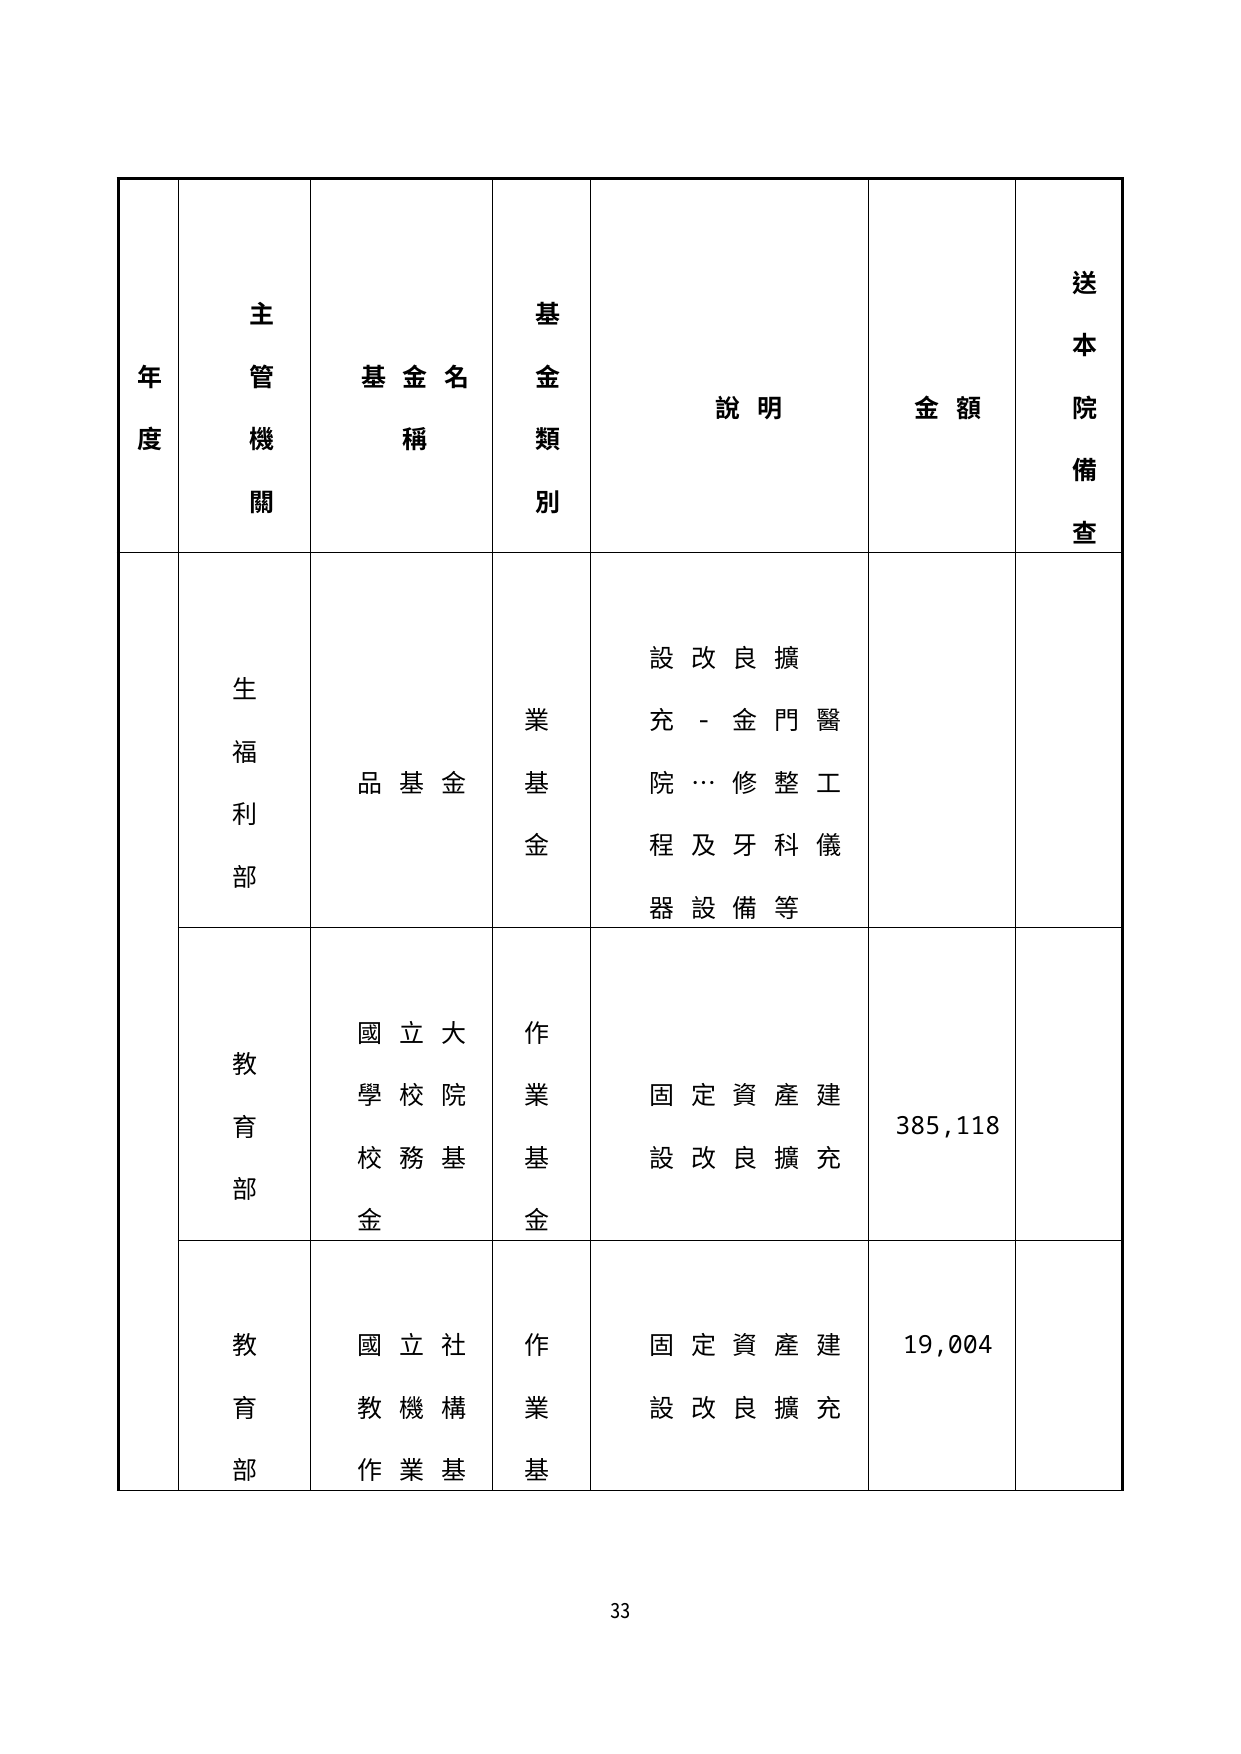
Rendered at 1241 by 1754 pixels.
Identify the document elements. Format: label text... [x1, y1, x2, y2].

table_header 說明 [591, 180, 868, 552]
table_cell 385,118 [869, 928, 1015, 1240]
table_cell [1016, 553, 1121, 927]
table_cell 品基金 [311, 553, 492, 927]
table_cell 生福利部 [179, 553, 310, 927]
table_header 基金名稱 [311, 180, 492, 552]
table_cell 作業基 [493, 1241, 590, 1490]
table_header 送本院備查 [1016, 180, 1121, 552]
table_cell 國立社教機構作業基 [311, 1241, 492, 1490]
table_cell 固定資產建設改良擴充 [591, 928, 868, 1240]
table_header 金額 [869, 180, 1015, 552]
table_cell [1016, 928, 1121, 1240]
table_cell [869, 553, 1015, 927]
table_cell 作業基金 [493, 928, 590, 1240]
table_cell [1016, 1241, 1121, 1490]
table_header 主管機關 [179, 180, 310, 552]
table_cell [120, 553, 178, 1490]
table_header 年度 [120, 180, 178, 552]
table_cell 國立大學校院校務基金 [311, 928, 492, 1240]
table_cell 19,004 [869, 1241, 1015, 1490]
table_cell 設改良擴充-金門醫院…修整工程及牙科儀器設備等 [591, 553, 868, 927]
table_cell 固定資產建設改良擴充 [591, 1241, 868, 1490]
table_header 基金類別 [493, 180, 590, 552]
table_cell 業基金 [493, 553, 590, 927]
table_cell 教育部 [179, 928, 310, 1240]
table_cell 教育部 [179, 1241, 310, 1490]
